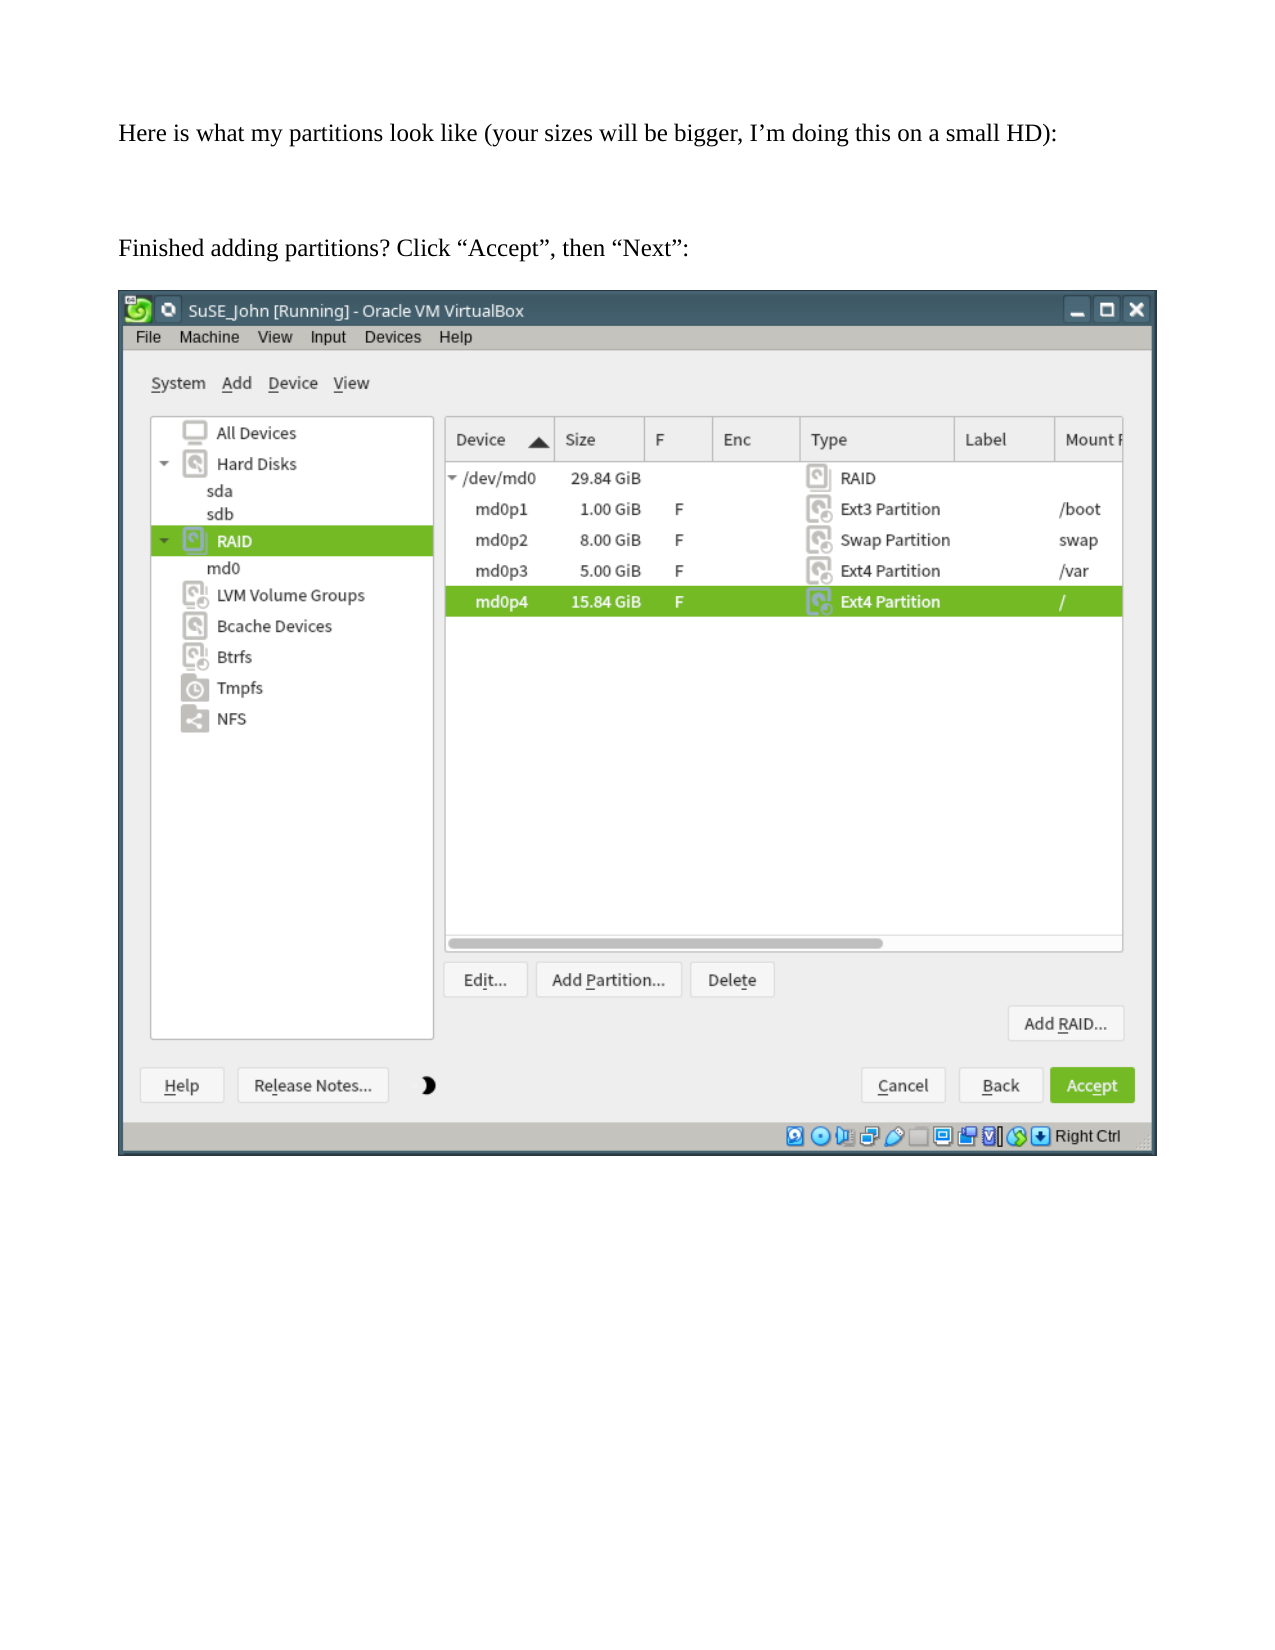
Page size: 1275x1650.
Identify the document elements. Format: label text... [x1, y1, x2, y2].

text Here is what my partitions look like (your sizes will be bigger, I’m doing this on a small HD): [118, 118, 1157, 147]
picture [118, 290, 1157, 1156]
text Finished adding partitions? Click “Accept”, then “Next”: [118, 233, 1157, 262]
